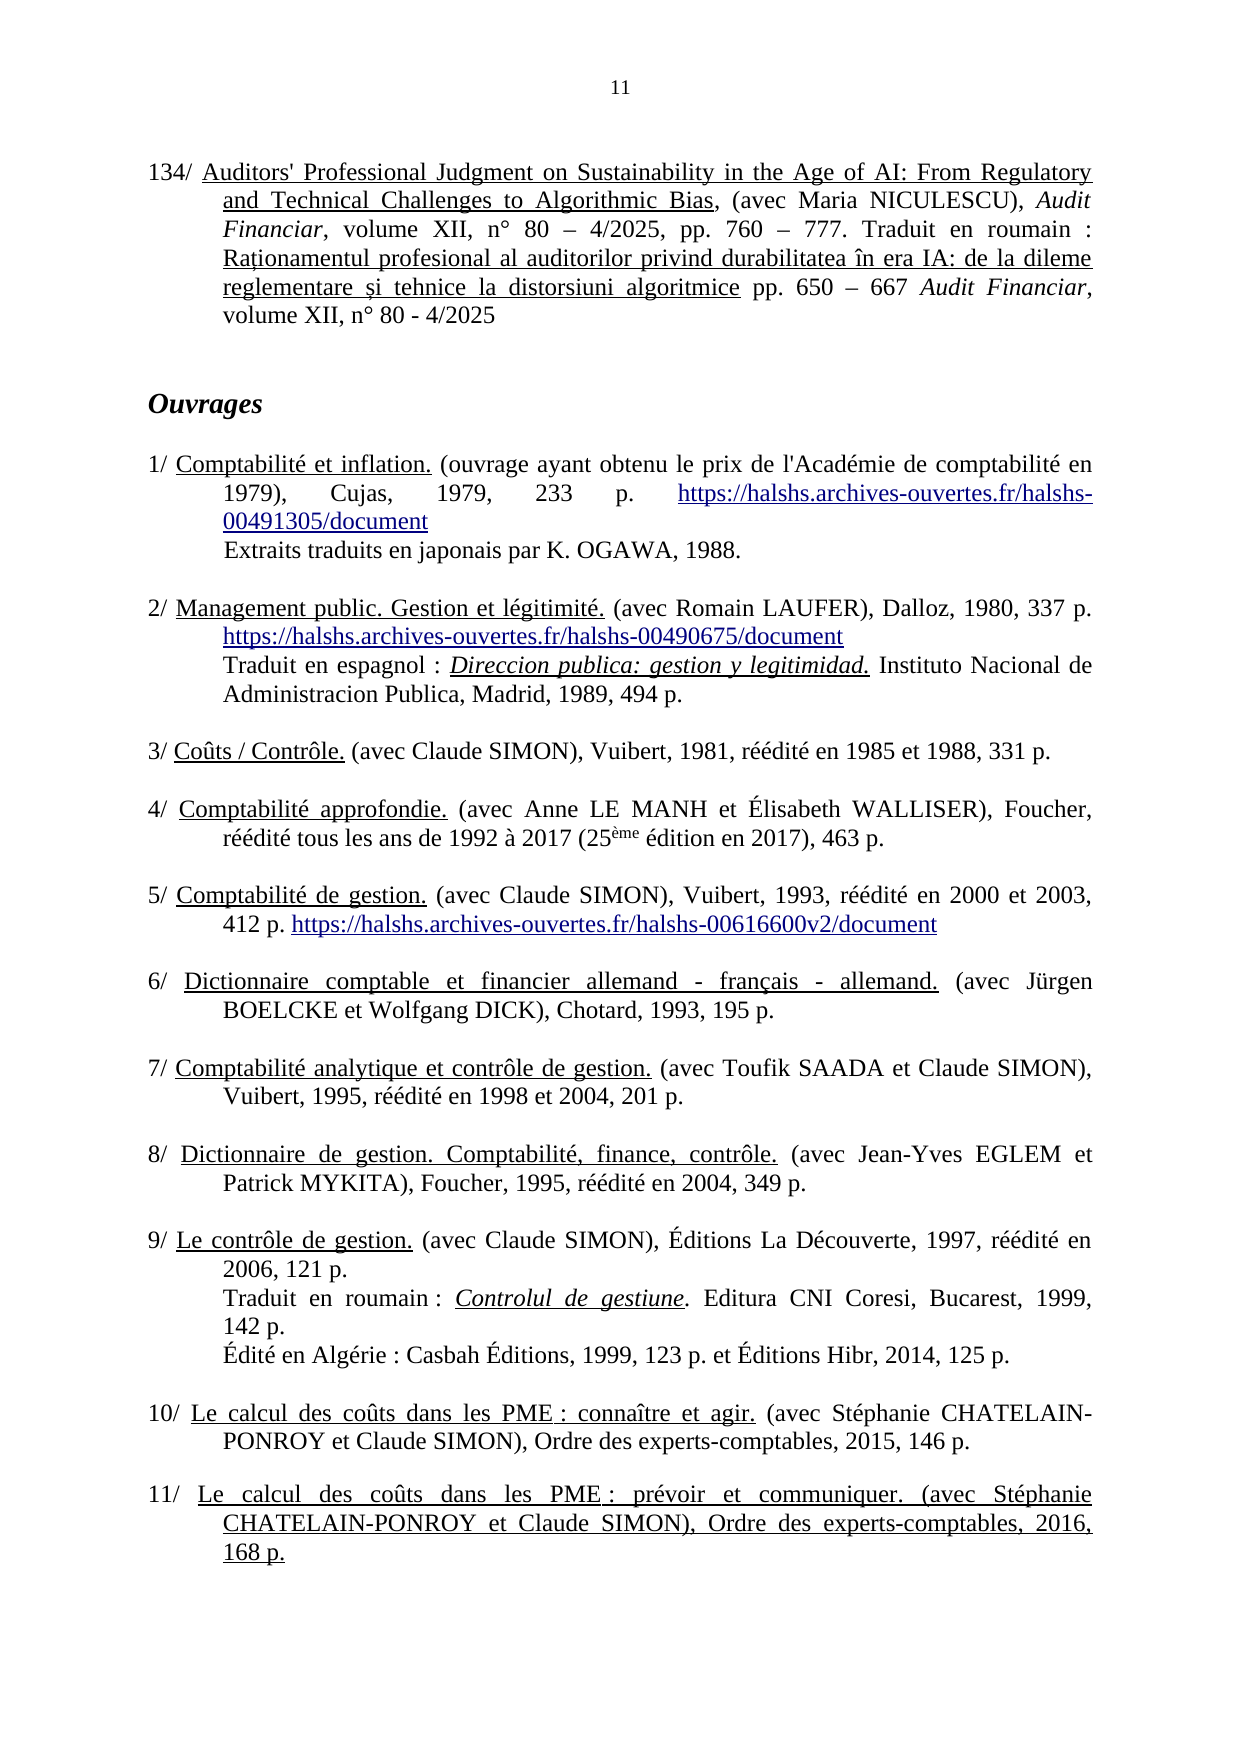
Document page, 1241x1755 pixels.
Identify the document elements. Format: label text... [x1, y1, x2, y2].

text 6/ Dictionnaire comptable et financier allemand - français - allemand. (avec Jürgen BOELCKE et Wolfgang DICK), Chotard, 1993, 195 p. [148, 966, 1093, 1024]
text 4/ Comptabilité approfondie. (avec Anne LE MANH et Élisabeth WALLISER), Foucher, réédité tous les ans de 1992 à 2017 (25ème édition en 2017), 463 p. [148, 794, 1093, 851]
text Traduit en roumain : Controlul de gestiune. Editura CNI Coresi, Bucarest, 1999, 142 p. [148, 1283, 1093, 1340]
text Traduit en espagnol : Direccion publica: gestion y legitimidad. Instituto Nacional de Administracion Publica, Madrid, 1989, 494 p. [148, 650, 1093, 708]
text 3/ Coûts / Contrôle. (avec Claude SIMON), Vuibert, 1981, réédité en 1985 et 1988, 331 p. [148, 736, 1093, 765]
text 10/ Le calcul des coûts dans les PME : connaître et agir. (avec Stéphanie CHATELAIN-PONROY et Claude SIMON), Ordre des experts-comptables, 2015, 146 p. [148, 1398, 1093, 1455]
text 5/ Comptabilité de gestion. (avec Claude SIMON), Vuibert, 1993, réédité en 2000 et 2003, 412 p. https://halshs.archives-ouvertes.fr/halshs-00616600v2/document [148, 880, 1093, 938]
text Extraits traduits en japonais par K. OGAWA, 1988. [223, 535, 1093, 564]
text 2/ Management public. Gestion et légitimité. (avec Romain LAUFER), Dalloz, 1980, 337 p. https://halshs.archives-ouvertes.fr/halshs-00490675/document [148, 593, 1093, 650]
text 1/ Comptabilité et inflation. (ouvrage ayant obtenu le prix de l'Académie de comptabilité en 1979), Cujas, 1979, 233 p. https://halshs.archives-ouvertes.fr/halshs-00491305/document [148, 449, 1093, 535]
text 9/ Le contrôle de gestion. (avec Claude SIMON), Éditions La Découverte, 1997, réédité en 2006, 121 p. [148, 1225, 1093, 1283]
subtitle Ouvrages [148, 387, 1093, 420]
text 8/ Dictionnaire de gestion. Comptabilité, finance, contrôle. (avec Jean-Yves EGLEM et Patrick MYKITA), Foucher, 1995, réédité en 2004, 349 p. [148, 1139, 1093, 1196]
text 7/ Comptabilité analytique et contrôle de gestion. (avec Toufik SAADA et Claude SIMON), Vuibert, 1995, réédité en 1998 et 2004, 201 p. [148, 1053, 1093, 1110]
text 11/ Le calcul des coûts dans les PME : prévoir et communiquer. (avec Stéphanie CHATELAIN-PONROY et Claude SIMON), Ordre des experts-comptables, 2016, 168 p. [148, 1479, 1093, 1565]
text Édité en Algérie : Casbah Éditions, 1999, 123 p. et Éditions Hibr, 2014, 125 p. [148, 1340, 1093, 1369]
text 134/ Auditors' Professional Judgment on Sustainability in the Age of AI: From Regulatory and Technical Challenges to Algorithmic Bias, (avec Maria NICULESCU), Audit Financiar, volume XII, n° 80 – 4/2025, pp. 760 – 777. Traduit en roumain : Raționamentul profesional al auditorilor privind durabilitatea în era IA: de la dileme reglementare și tehnice la distorsiuni algoritmice pp. 650 – 667 Audit Financiar, volume XII, n° 80 - 4/2025 [148, 157, 1093, 329]
